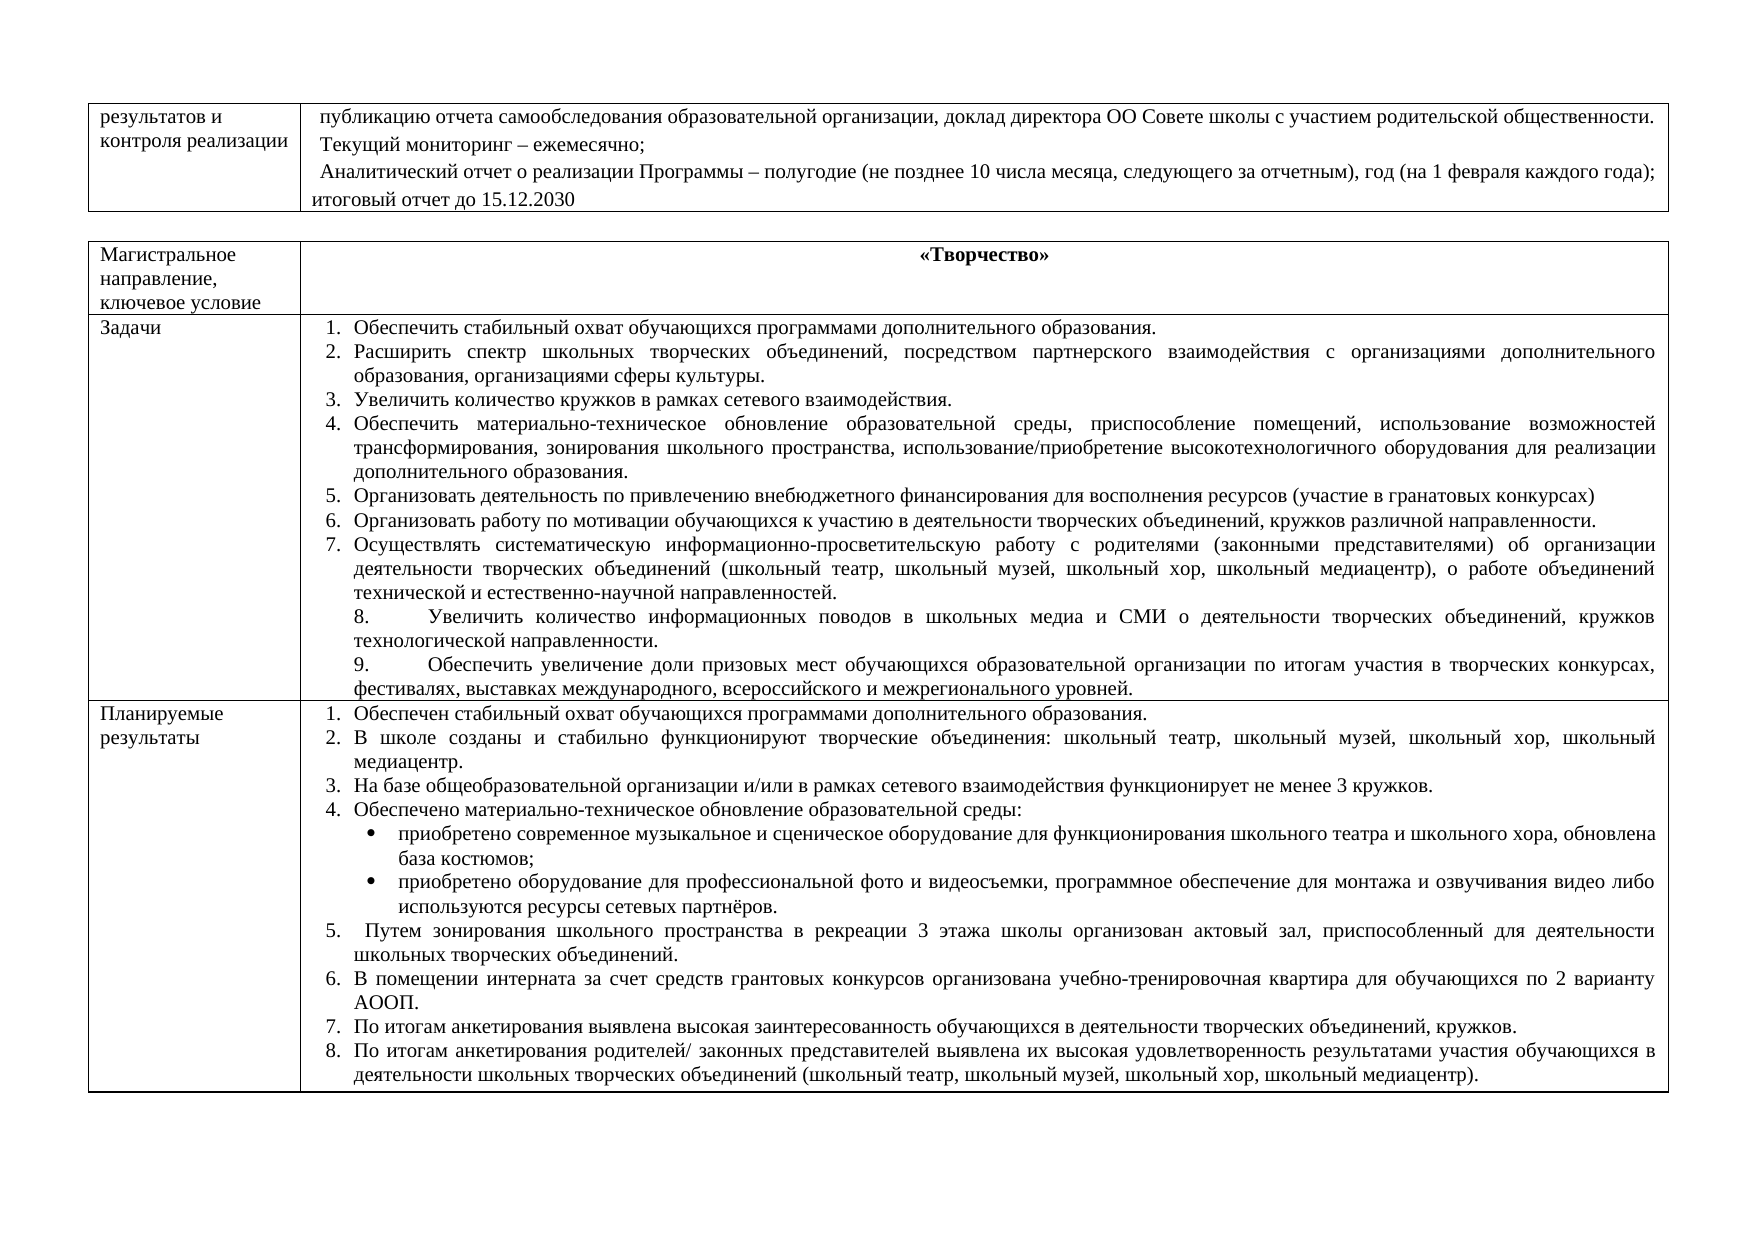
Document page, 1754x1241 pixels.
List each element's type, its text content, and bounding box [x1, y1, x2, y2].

table_header «Творчество» [301, 242, 1668, 314]
table_cell публикацию отчета самообследования образовательной организации, доклад директора ОО Совете школы с участием родительской общественности. Текущий мониторинг – ежемесячно; Аналитический отчет о реализации Программы – полугодие (не позднее 10 числа месяца, следующего за отчетным), год (на 1 февраля каждого года); итоговый отчет до 15.12.2030 [301, 104, 1668, 211]
table_cell Планируемые результаты [89, 701, 300, 1091]
table_cell Обеспечить стабильный охват обучающихся программами дополнительного образования. Расширить спектр школьных творческих объединений, посредством партнерского взаимодействия с организациями дополнительного образования, организациями сферы культуры. Увеличить количество кружков в рамках сетевого взаимодействия. Обеспечить материально-техническое обновление образовательной среды, приспособление помещений, использование возможностей трансформирования, зонирования школьного пространства, использование/приобретение высокотехнологичного оборудования для реализации дополнительного образования. Организовать деятельность по привлечению внебюджетного финансирования для восполнения ресурсов (участие в гранатовых конкурсах) Организовать работу по мотивации обучающихся к участию в деятельности творческих объединений, кружков различной направленности. Осуществлять систематическую информационно-просветительскую работу с родителями (законными представителями) об организации деятельности творческих объединений (школьный театр, школьный музей, школьный хор, школьный медиацентр), о работе объединений технической и естественно-научной направленностей. Увеличить количество информационных поводов в школьных медиа и СМИ о деятельности творческих объединений, кружков технологической направленности. Обеспечить увеличение доли призовых мест обучающихся образовательной организации по итогам участия в творческих конкурсах, фестивалях, выставках международного, всероссийского и межрегионального уровней. [301, 315, 1668, 700]
table_cell Обеспечен стабильный охват обучающихся программами дополнительного образования. В школе созданы и стабильно функционируют творческие объединения: школьный театр, школьный музей, школьный хор, школьный медиацентр. На базе общеобразовательной организации и/или в рамках сетевого взаимодействия функционирует не менее 3 кружков. Обеспечено материально-техническое обновление образовательной среды: приобретено современное музыкальное и сценическое оборудование для функционирования школьного театра и школьного хора, обновлена база костюмов; приобретено оборудование для профессиональной фото и видеосъемки, программное обеспечение для монтажа и озвучивания видео либо используются ресурсы сетевых партнёров. Путем зонирования школьного пространства в рекреации 3 этажа школы организован актовый зал, приспособленный для деятельности школьных творческих объединений. В помещении интерната за счет средств грантовых конкурсов организована учебно-тренировочная квартира для обучающихся по 2 варианту АООП. По итогам анкетирования выявлена высокая заинтересованность обучающихся в деятельности творческих объединений, кружков. По итогам анкетирования родителей/ законных представителей выявлена их высокая удовлетворенность результатами участия обучающихся в деятельности школьных творческих объединений (школьный театр, школьный музей, школьный хор, школьный медиацентр). На 30% увеличилось количество информационных поводов в школьных медиа и СМИ о деятельности школьных творческих объединений, кружков. На 30% увеличилась доля призовых мест обучающихся образовательной организации по результатам участия в творческих конкурсах, фестивалях, выставках международного, всероссийского и межрегионального уровней. [301, 701, 1668, 1091]
table_cell результатов и контроля реализации [89, 104, 300, 211]
table_header Магистральное направление, ключевое условие [89, 242, 300, 314]
table_cell Задачи [89, 315, 300, 700]
